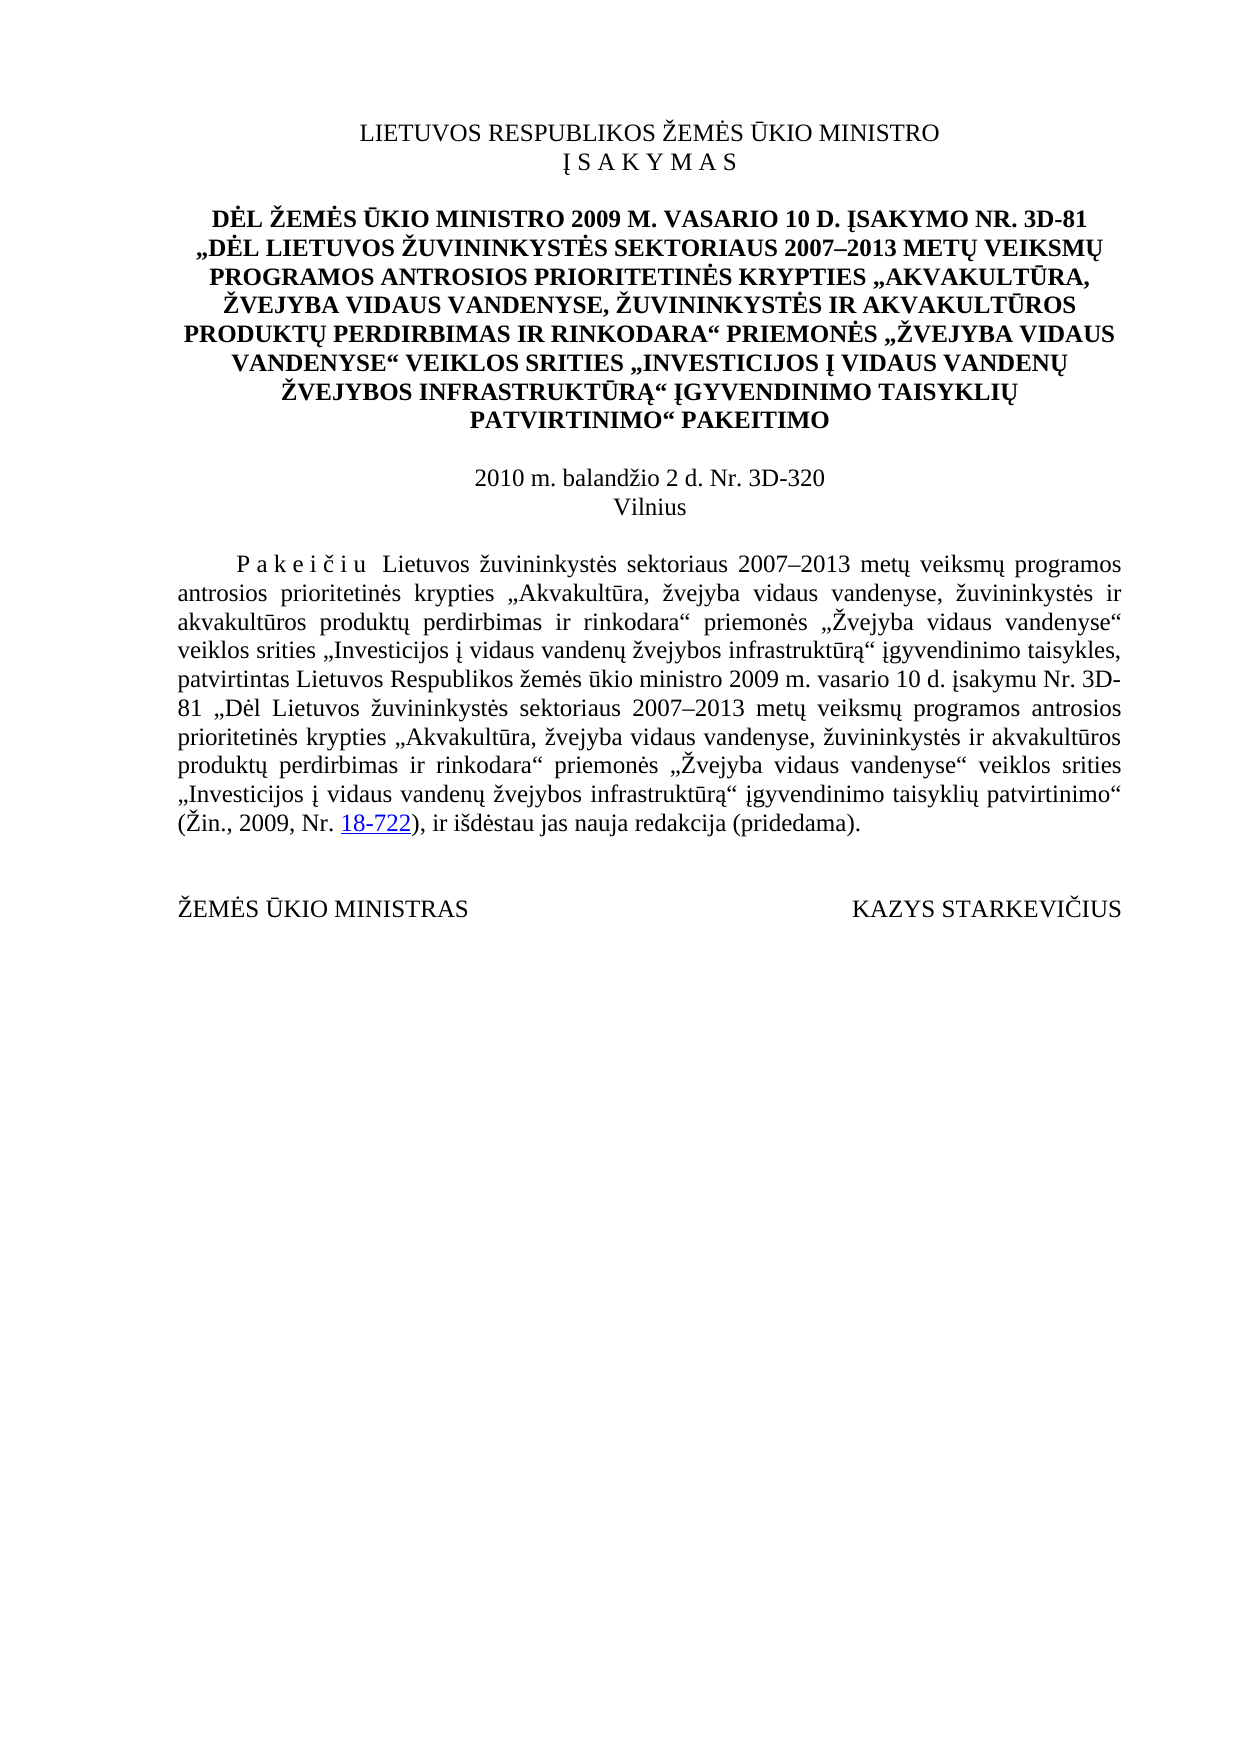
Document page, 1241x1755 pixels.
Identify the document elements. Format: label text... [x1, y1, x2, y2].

text Pakeičiu Lietuvos žuvininkystės sektoriaus 2007–2013 metų veiksmų programos antrosios prioritetinės krypties „Akvakultūra, žvejyba vidaus vandenyse, žuvininkystės ir akvakultūros produktų perdirbimas ir rinkodara“ priemonės „Žvejyba vidaus vandenyse“ veiklos srities „Investicijos į vidaus vandenų žvejybos infrastruktūrą“ įgyvendinimo taisykles, patvirtintas Lietuvos Respublikos žemės ūkio ministro 2009 m. vasario 10 d. įsakymu Nr. 3D-81 „Dėl Lietuvos žuvininkystės sektoriaus 2007–2013 metų veiksmų programos antrosios prioritetinės krypties „Akvakultūra, žvejyba vidaus vandenyse, žuvininkystės ir akvakultūros produktų perdirbimas ir rinkodara“ priemonės „Žvejyba vidaus vandenyse“ veiklos srities „Investicijos į vidaus vandenų žvejybos infrastruktūrą“ įgyvendinimo taisyklių patvirtinimo“ (Žin., 2009, Nr. 18-722), ir išdėstau jas nauja redakcija (pridedama). [177, 549, 1122, 837]
text Vilnius [177, 492, 1122, 521]
text LIETUVOS RESPUBLIKOS ŽEMĖS ŪKIO MINISTRO [177, 118, 1122, 147]
text ĮSAKYMAS [177, 147, 1122, 176]
text 2010 m. balandžio 2 d. Nr. 3D-320 [177, 463, 1122, 492]
text Žemės ūkio ministras Kazys Starkevičius [177, 894, 1122, 923]
text DĖL ŽEMĖS ŪKIO MINISTRO 2009 M. VASARIO 10 D. ĮSAKYMO Nr. 3D-81 „DĖL LIETUVOS ŽUVININKYSTĖS SEKTORIAUS 2007–2013 METŲ VEIKSMŲ PROGRAMOS ANTROSIOS PRIORITETINĖS KRYPTIES „AKVAKULTŪRA, ŽVEJYBA VIDAUS VANDENYSE, ŽUVININKYSTĖS IR AKVAKULTŪROS PRODUKTŲ PERDIRBIMAS IR RINKODARA“ PRIEMONĖS „ŽVEJYBA VIDAUS VANDENYSE“ VEIKLOS SRITIES „INVESTICIJOS Į VIDAUS VANDENŲ ŽVEJYBOS INFRASTRUKTŪRĄ“ ĮGYVENDINIMO TAISYKLIŲ PATVIRTINIMO“ PAKEITIMO [177, 204, 1122, 434]
